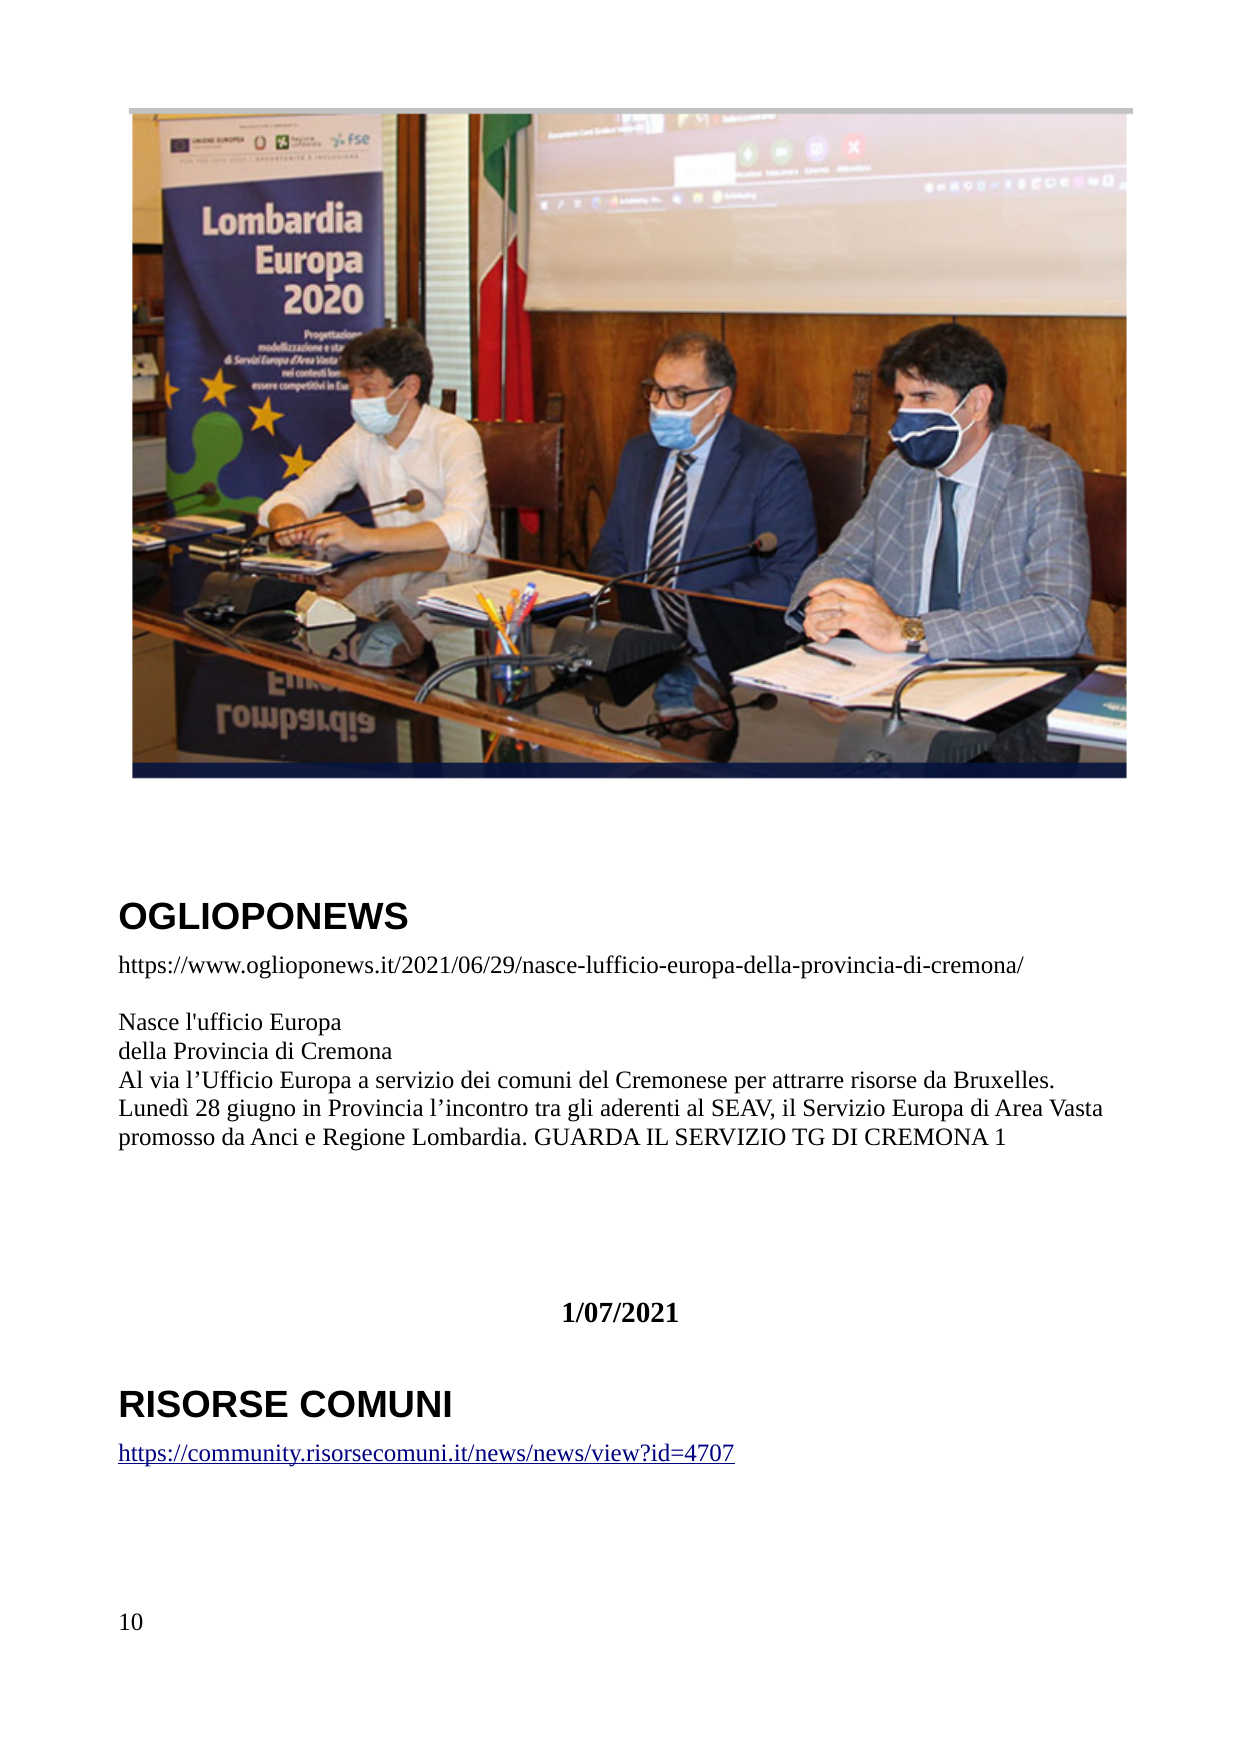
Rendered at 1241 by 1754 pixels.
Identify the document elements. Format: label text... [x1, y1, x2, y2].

text Nasce l'ufficio Europa della Provincia di Cremona [118, 1007, 1122, 1065]
text Al via l’Ufficio Europa a servizio dei comuni del Cremonese per attrarre risorse da Bruxelles. Lunedì 28 giugno in Provincia l’incontro tra gli aderenti al SEAV, il Servizio Europa di Area Vasta promosso da Anci e Regione Lombardia. GUARDA IL SERVIZIO TG DI CREMONA 1 [118, 1065, 1122, 1151]
text https://community.risorsecomuni.it/news/news/view?id=4707 [118, 1438, 1122, 1467]
text 1/07/2021 [118, 1295, 1122, 1328]
picture [128, 108, 1133, 783]
text https://www.oglioponews.it/2021/06/29/nasce-lufficio-europa-della-provincia-di-cremona/ [118, 950, 1122, 978]
subtitle RISORSE COMUNI [118, 1382, 1122, 1426]
subtitle OGLIOPONEWS [118, 893, 1122, 937]
